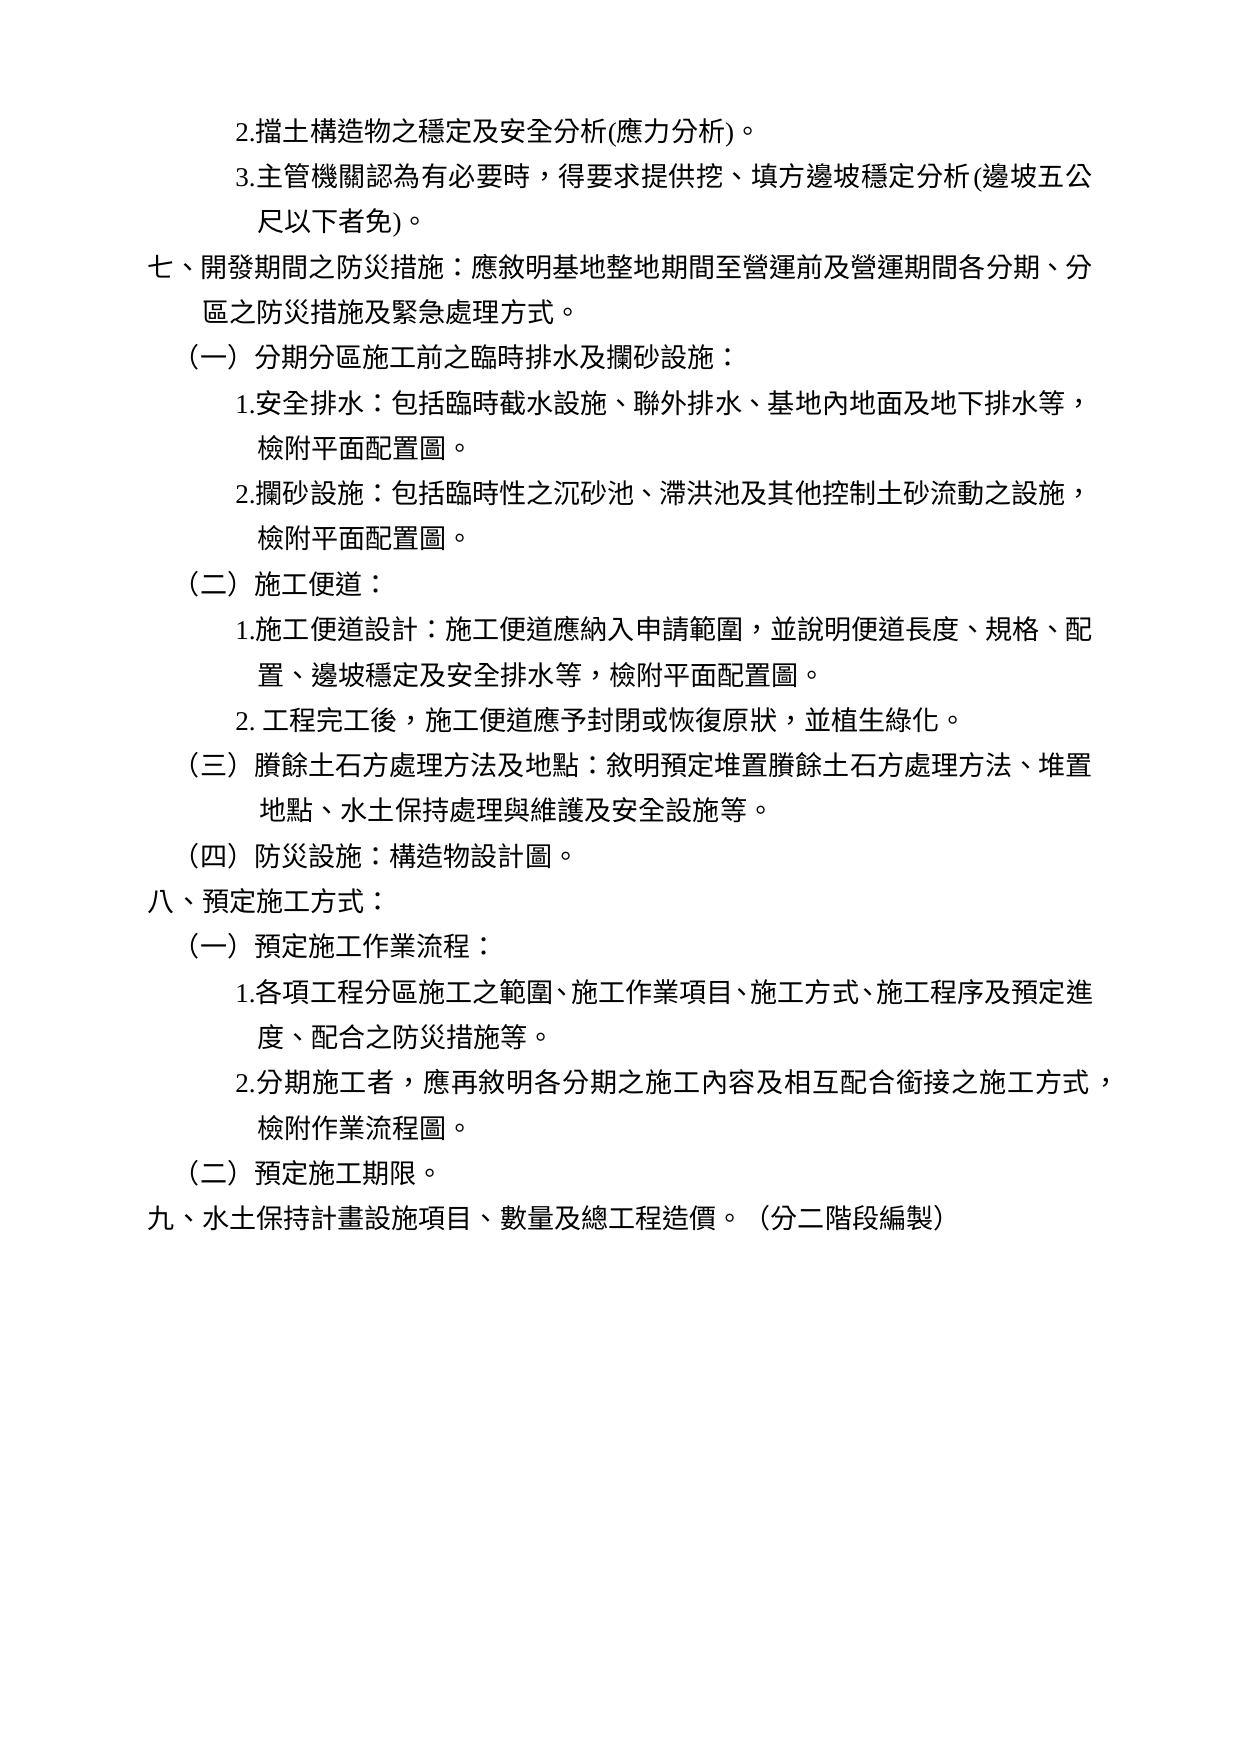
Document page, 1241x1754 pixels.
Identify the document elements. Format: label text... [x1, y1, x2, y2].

text 七、開發期間之防災措施：應敘明基地整地期間至營運前及營運期間各分期、分區之防災措施及緊急處理方式。 [148, 243, 1092, 333]
text 2.分期施工者，應再敘明各分期之施工內容及相互配合銜接之施工方式，檢附作業流程圖。 [235, 1058, 1092, 1149]
text 2.擋土構造物之穩定及安全分析(應力分析)。 [235, 107, 1092, 152]
text 1.施工便道設計：施工便道應納入申請範圍，並說明便道長度、規格、配置、邊坡穩定及安全排水等，檢附平面配置圖。 [235, 605, 1092, 696]
text （一）分期分區施工前之臨時排水及攔砂設施： [173, 333, 1092, 378]
text 3.主管機關認為有必要時，得要求提供挖、填方邊坡穩定分析(邊坡五公尺以下者免)。 [235, 152, 1092, 243]
text 1.各項工程分區施工之範圍、施工作業項目、施工方式、施工程序及預定進度、配合之防災措施等。 [235, 968, 1092, 1058]
text （一）預定施工作業流程： [173, 922, 1092, 968]
text 2. 工程完工後，施工便道應予封閉或恢復原狀，並植生綠化。 [235, 696, 1092, 741]
text （二）預定施工期限。 [173, 1149, 1092, 1194]
text 九、水土保持計畫設施項目、數量及總工程造價。（分二階段編製） [148, 1194, 1092, 1239]
text （二）施工便道： [173, 560, 1092, 605]
text 八、預定施工方式： [148, 877, 1092, 922]
text （四）防災設施：構造物設計圖。 [173, 832, 1092, 877]
text （三）賸餘土石方處理方法及地點：敘明預定堆置賸餘土石方處理方法、堆置地點、水土保持處理與維護及安全設施等。 [173, 741, 1092, 832]
text 1.安全排水：包括臨時截水設施、聯外排水、基地內地面及地下排水等，檢附平面配置圖。 [235, 378, 1092, 469]
text 2.攔砂設施：包括臨時性之沉砂池、滯洪池及其他控制土砂流動之設施，檢附平面配置圖。 [235, 469, 1092, 560]
